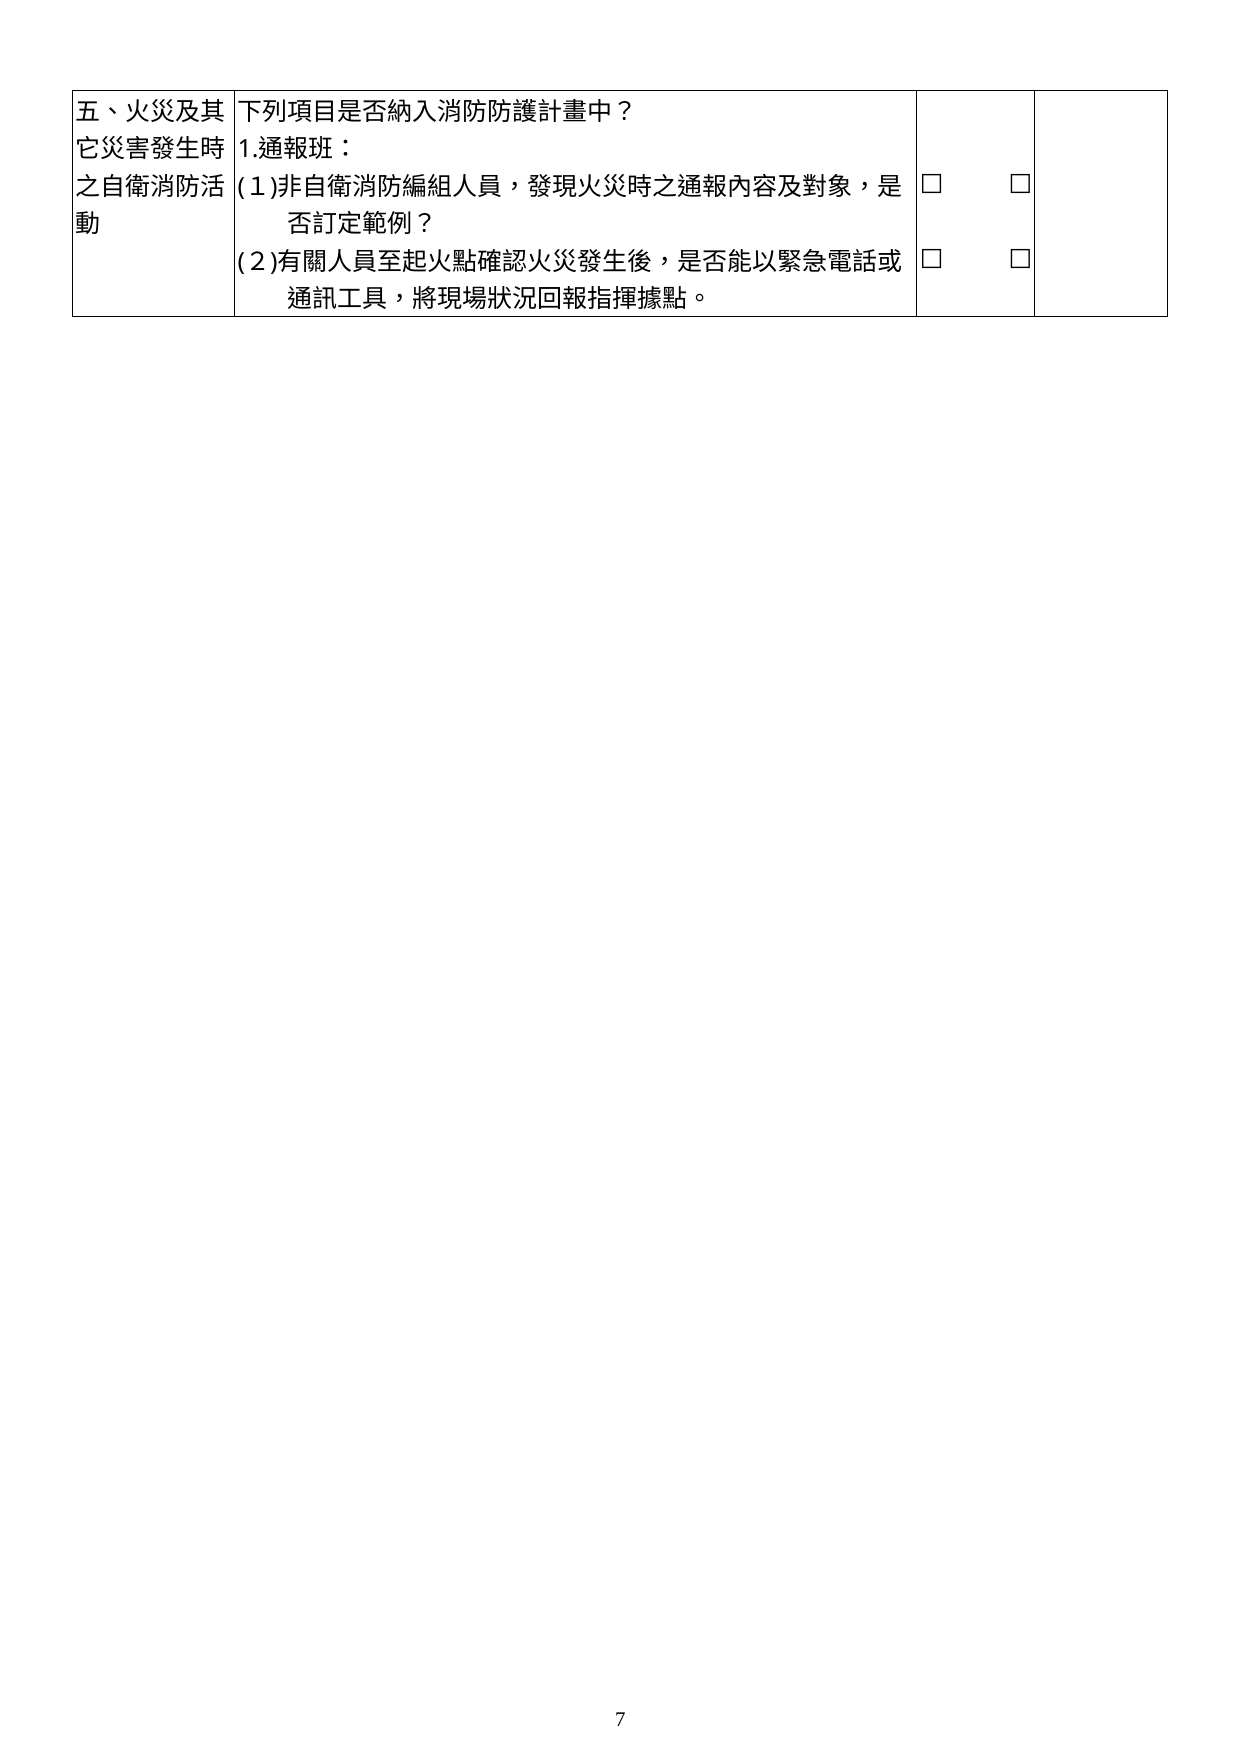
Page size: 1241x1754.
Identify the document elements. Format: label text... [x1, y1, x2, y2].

table_cell [1035, 91, 1167, 316]
table_cell 下列項目是否納入消防防護計畫中？ 1.通報班： (１)非自衛消防編組人員，發現火災時之通報內容及對象，是否訂定範例？ (２)有關人員至起火點確認火災發生後，是否能以緊急電話或通訊工具，將現場狀況回報指揮據點。 [235, 91, 916, 316]
table_cell □ □ □ □ [917, 91, 1034, 316]
table_cell 五、火災及其它災害發生時之自衛消防活動 [73, 91, 234, 316]
